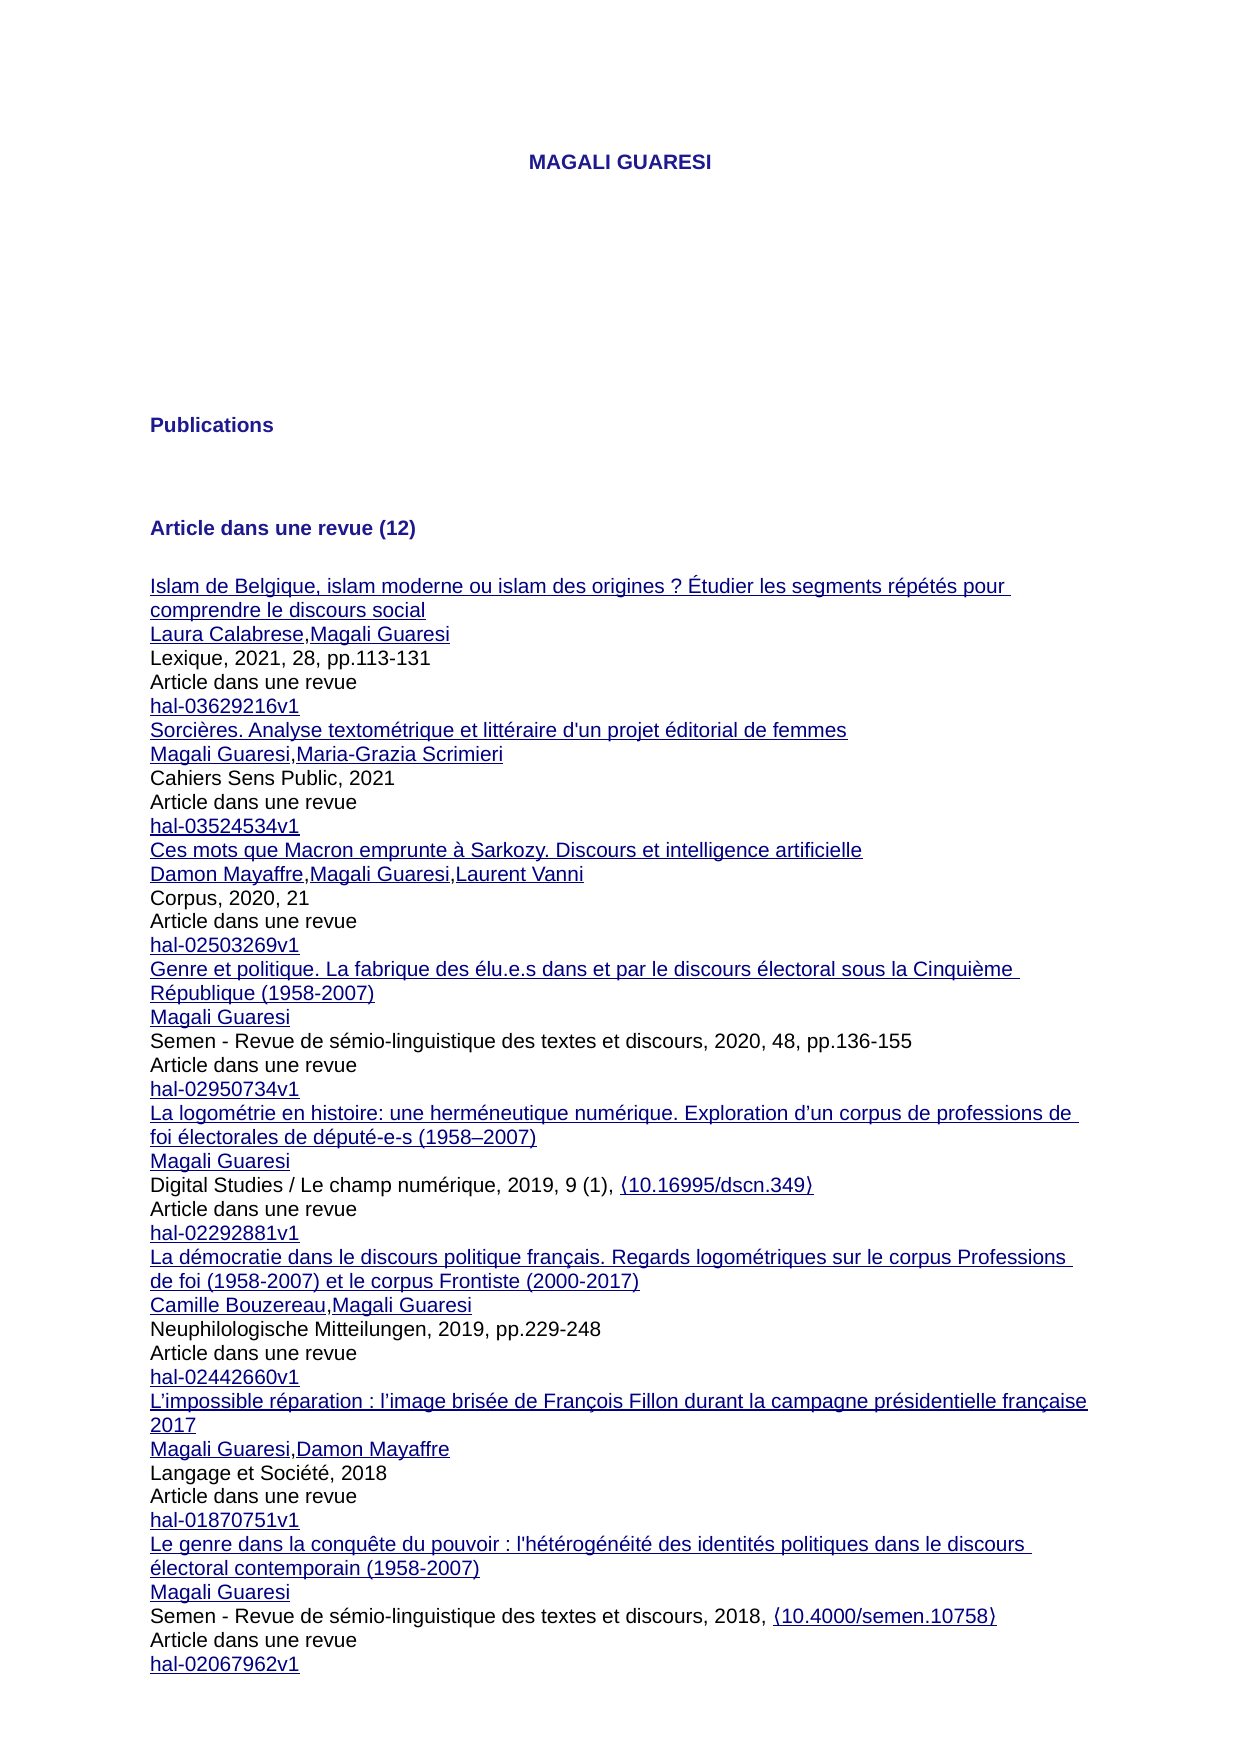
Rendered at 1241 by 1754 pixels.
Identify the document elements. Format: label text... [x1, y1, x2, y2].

table_cell Ces mots que Macron emprunte à Sarkozy. Discours et intelligence artificielle Damon Mayaffre,Magali Guaresi,Laurent Vanni Corpus, 2020, 21 Article dans une revue hal-02503269v1 [150, 838, 1090, 957]
table_cell Sorcières. Analyse textométrique et littéraire d'un projet éditorial de femmes Magali Guaresi,Maria-Grazia Scrimieri Cahiers Sens Public, 2021 Article dans une revue hal-03524534v1 [150, 718, 1090, 837]
table_cell La logométrie en histoire: une herméneutique numérique. Exploration d’un corpus de professions de foi électorales de député-e-s (1958–2007) Magali Guaresi Digital Studies / Le champ numérique, 2019, 9 (1), ⟨10.16995/dscn.349⟩ Article dans une revue hal-02292881v1 [150, 1101, 1090, 1245]
subtitle Article dans une revue (12) [150, 516, 1090, 539]
subtitle Publications [150, 412, 1090, 436]
subtitle MAGALI GUARESI [150, 150, 1090, 174]
table_cell L’impossible réparation : l’image brisée de François Fillon durant la campagne présidentielle française 2017 Magali Guaresi,Damon Mayaffre Langage et Société, 2018 Article dans une revue hal-01870751v1 [150, 1389, 1090, 1532]
table_cell Genre et politique. La fabrique des élu.e.s dans et par le discours électoral sous la Cinquième République (1958-2007) Magali Guaresi Semen - Revue de sémio-linguistique des textes et discours, 2020, 48, pp.136-155 Article dans une revue hal-02950734v1 [150, 957, 1090, 1101]
table_header Islam de Belgique, islam moderne ou islam des origines ? Étudier les segments répétés pour comprendre le discours social Laura Calabrese,Magali Guaresi Lexique, 2021, 28, pp.113-131 Article dans une revue hal-03629216v1 [150, 574, 1090, 718]
table_cell La démocratie dans le discours politique français. Regards logométriques sur le corpus Professions de foi (1958-2007) et le corpus Frontiste (2000-2017) Camille Bouzereau,Magali Guaresi Neuphilologische Mitteilungen, 2019, pp.229-248 Article dans une revue hal-02442660v1 [150, 1245, 1090, 1388]
table_cell Le genre dans la conquête du pouvoir : l'hétérogénéité des identités politiques dans le discours électoral contemporain (1958-2007) Magali Guaresi Semen - Revue de sémio-linguistique des textes et discours, 2018, ⟨10.4000/semen.10758⟩ Article dans une revue hal-02067962v1 [150, 1532, 1090, 1676]
